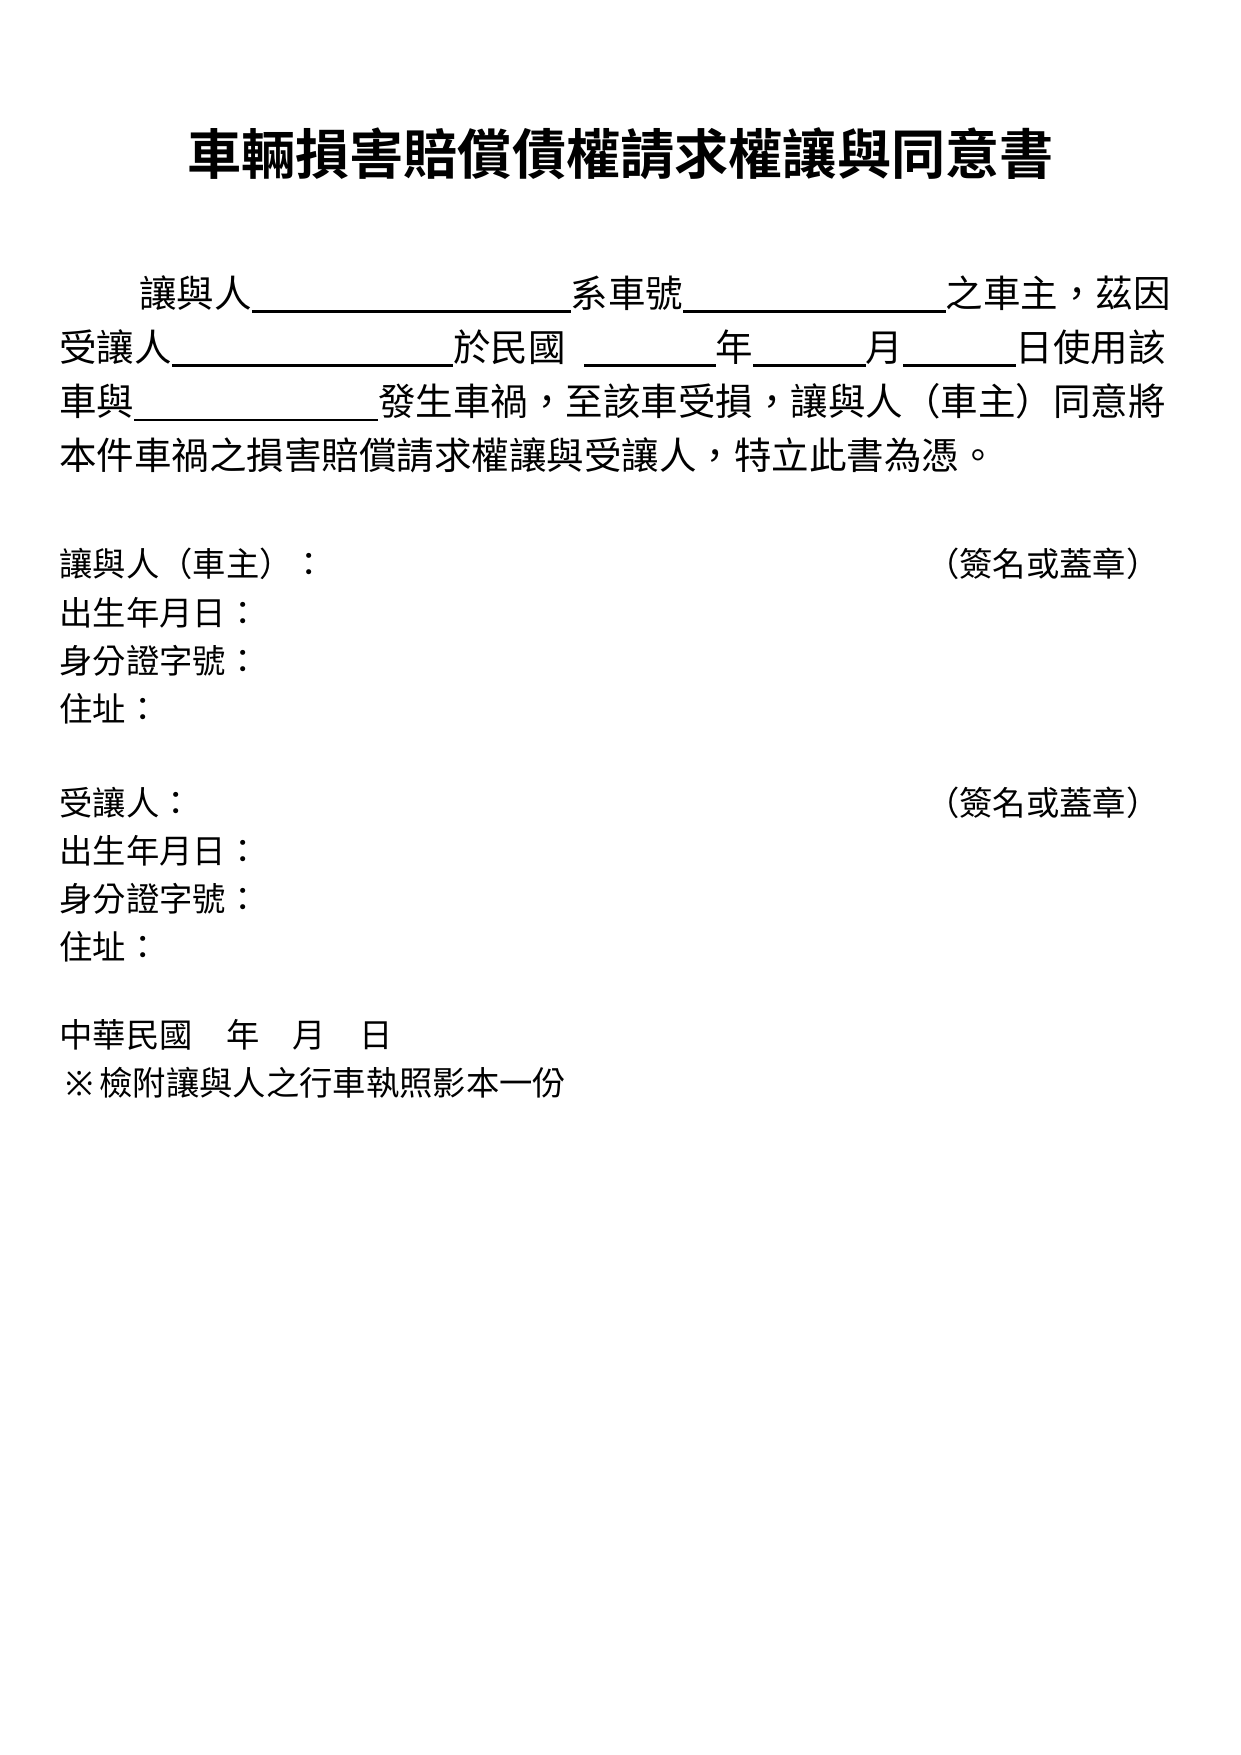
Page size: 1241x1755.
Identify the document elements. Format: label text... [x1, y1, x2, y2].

text 中華民國 年 月 日 [59, 1009, 1181, 1057]
text 住址： [59, 921, 1181, 969]
text 讓與人（車主）： （簽名或蓋章） [59, 538, 1181, 586]
text 身分證字號： [59, 634, 1181, 683]
text 出生年月日： [59, 824, 1181, 873]
text 住址： [59, 683, 1181, 731]
text 身分證字號： [59, 873, 1181, 921]
text ※檢附讓與人之行車執照影本一份 [59, 1057, 1181, 1106]
text 出生年月日： [59, 586, 1181, 634]
text 受讓人： （簽名或蓋章） [59, 776, 1181, 824]
text 車輛損害賠償債權請求權讓與同意書 [59, 111, 1181, 190]
text 讓與人 系車號 之車主，茲因受讓人 於民國 年 月 日使用該車與 發生車禍，至該車受損，讓與人（車主）同意將本件車禍之損害賠償請求權讓與受讓人，特立此書為憑。 [59, 263, 1181, 481]
